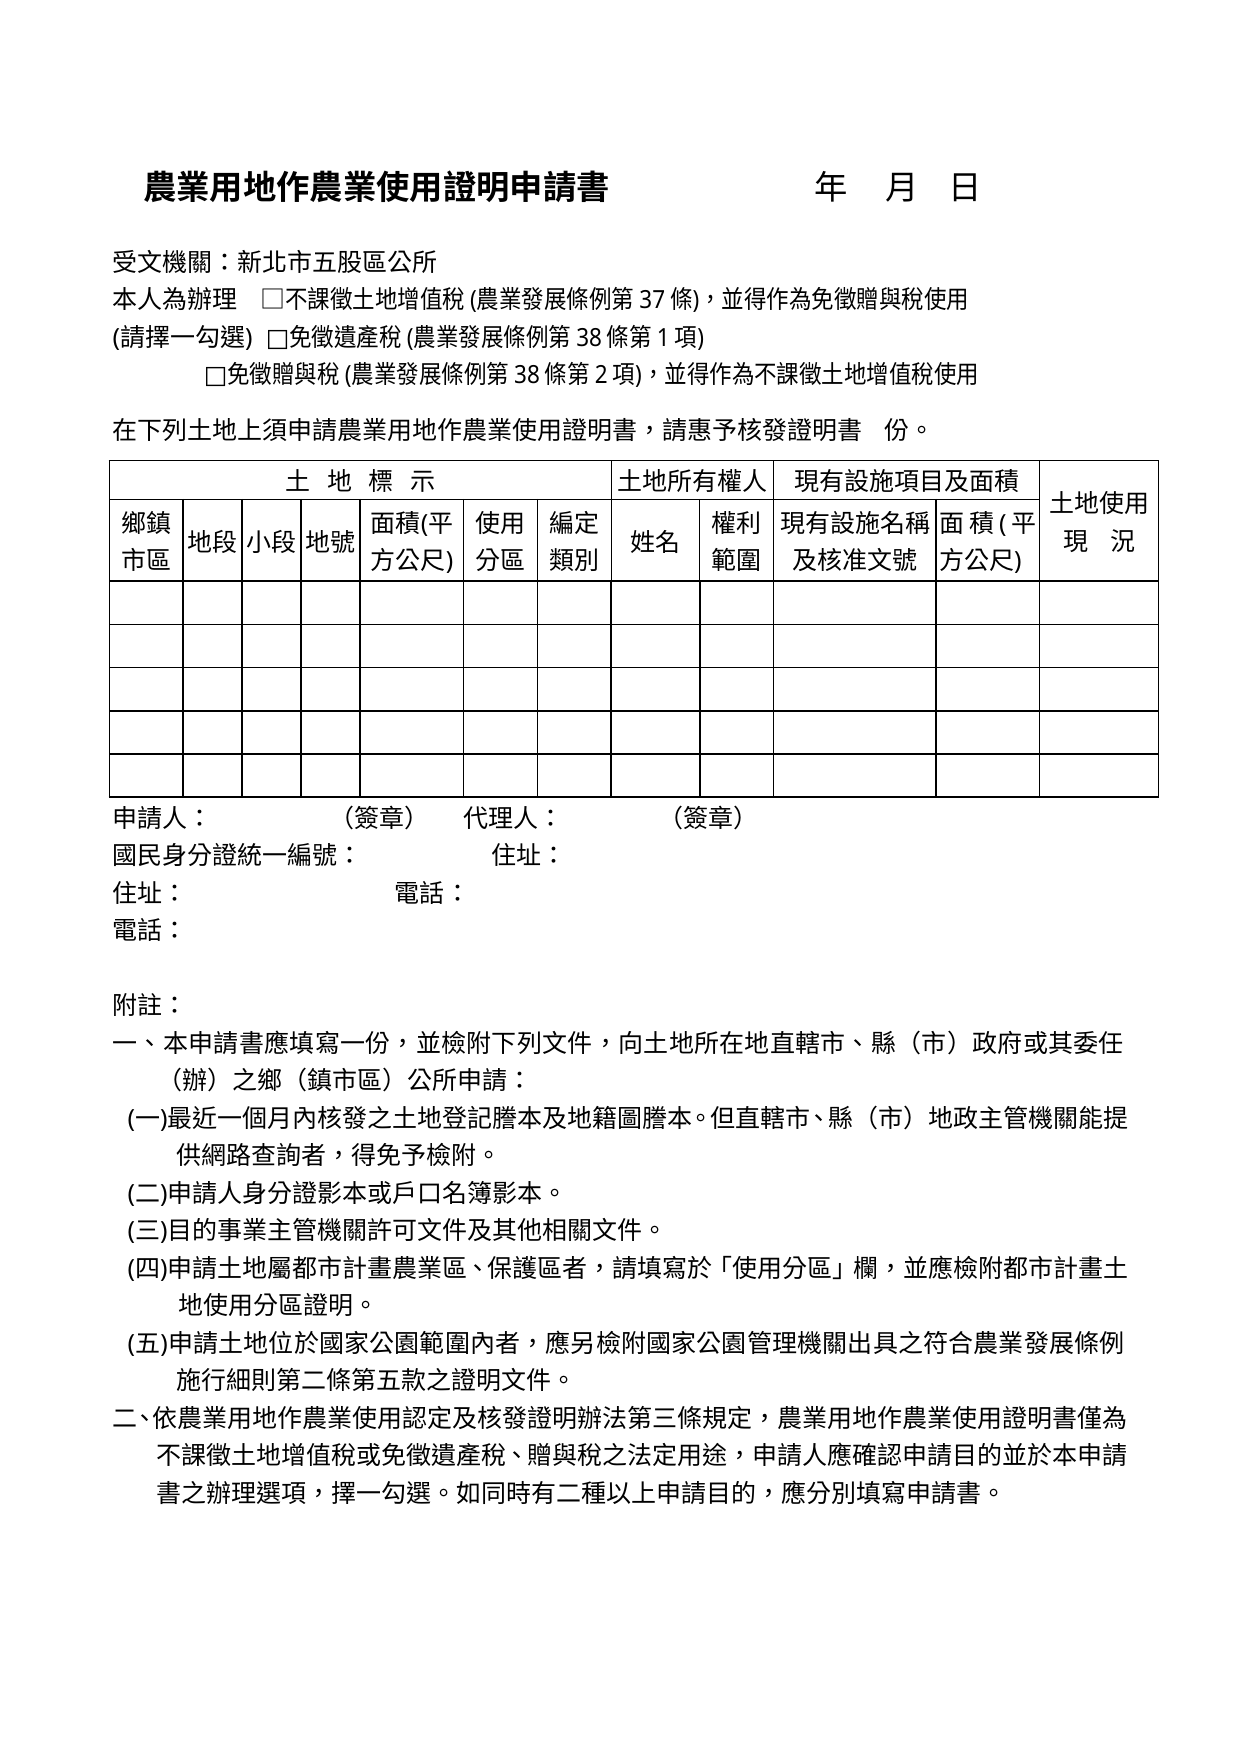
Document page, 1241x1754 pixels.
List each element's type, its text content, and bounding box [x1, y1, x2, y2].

text 本人為辦理 □不課徵土地增值稅 (農業發展條例第37條)，並得作為免徵贈與稅使用 [112, 279, 1128, 316]
table_cell [243, 582, 300, 623]
table_cell 權利 範圍 [700, 500, 773, 580]
table_header 土 地 標 示 [110, 461, 611, 499]
table_header 土地使用 現 況 [1040, 461, 1158, 580]
text 附註： [112, 985, 1128, 1022]
table_cell [361, 712, 463, 753]
text 住址： 電話： [112, 872, 1128, 910]
table_cell [361, 625, 463, 667]
text (一)最近一個月內核發之土地登記謄本及地籍圖謄本。但直轄市、縣（市）地政主管機關能提供網路查詢者，得免予檢附。 [127, 1097, 1128, 1172]
table_cell [937, 582, 1039, 623]
table_cell [464, 668, 537, 710]
table_cell 地段 [184, 500, 241, 580]
table_cell [243, 668, 300, 710]
table_cell 面積(平方公尺) [361, 500, 463, 580]
table_cell [1040, 582, 1158, 623]
text 受文機關：新北市五股區公所 [112, 241, 1128, 279]
text 國民身分證統一編號： 住址： [112, 835, 1128, 872]
table_cell [110, 668, 182, 710]
table_cell [184, 625, 241, 667]
table_cell [701, 755, 773, 796]
table_cell [464, 625, 537, 667]
table_cell [774, 712, 935, 753]
table_cell [538, 582, 610, 623]
table_cell [184, 712, 241, 753]
table_cell [110, 712, 182, 753]
table_cell [538, 668, 610, 710]
table_header 土地所有權人 [612, 461, 773, 499]
table_cell [1040, 668, 1158, 710]
table_cell [1040, 755, 1158, 796]
table_cell [110, 625, 182, 667]
table_cell [538, 755, 610, 796]
text (請擇一勾選) □免徵遺產稅 (農業發展條例第38條第1項) [112, 316, 1128, 354]
table_cell [110, 755, 182, 796]
table_cell [464, 755, 537, 796]
text 申請人： （簽章） 代理人： （簽章） [112, 797, 1175, 835]
table_cell [302, 668, 359, 710]
table_cell [464, 712, 537, 753]
table_cell [612, 755, 699, 796]
text 二、依農業用地作農業使用認定及核發證明辦法第三條規定，農業用地作農業使用證明書僅為不課徵土地增值稅或免徵遺產稅、贈與稅之法定用途，申請人應確認申請目的並於本申請書之辦理選項，擇一勾選。如同時有二種以上申請目的，應分別填寫申請書。 [112, 1397, 1128, 1510]
table_cell [184, 755, 241, 796]
table_cell [302, 625, 359, 667]
table_cell [464, 582, 537, 623]
table_cell [612, 668, 699, 710]
table_cell [701, 625, 773, 667]
table_cell [774, 582, 935, 623]
table_cell [184, 582, 241, 623]
table_cell 鄉鎮市區 [110, 500, 182, 580]
text 農業用地作農業使用證明申請書 年 月 日 [112, 148, 1128, 223]
table_cell [612, 582, 699, 623]
table_cell [937, 712, 1039, 753]
table_cell 地號 [302, 500, 359, 580]
table_cell [361, 755, 463, 796]
table_cell [612, 625, 699, 667]
table_cell [701, 668, 773, 710]
text □免徵贈與稅 (農業發展條例第38條第2項)，並得作為不課徵土地增值稅使用 [112, 354, 1128, 391]
text 電話： [112, 910, 1128, 947]
table_cell 小段 [243, 500, 300, 580]
text (四)申請土地屬都市計畫農業區、保護區者，請填寫於「使用分區」欄，並應檢附都市計畫土地使用分區證明。 [127, 1247, 1128, 1322]
table_cell 面積(平方公尺) [937, 500, 1039, 580]
table_cell [361, 582, 463, 623]
table_cell 使用 分區 [464, 500, 537, 580]
table_cell [937, 668, 1039, 710]
table_cell [302, 712, 359, 753]
table_cell [774, 625, 935, 667]
table_cell 現有設施名稱及核准文號 [774, 500, 935, 580]
table_cell [302, 582, 359, 623]
table_cell 編定 類別 [538, 500, 611, 580]
table_cell [110, 582, 182, 623]
table_cell [538, 712, 610, 753]
text 在下列土地上須申請農業用地作農業使用證明書，請惠予核發證明書 份。 [112, 410, 1128, 448]
table_cell [612, 712, 699, 753]
table_cell [243, 755, 300, 796]
text (二)申請人身分證影本或戶口名簿影本。 [112, 1172, 1128, 1210]
table_cell [1040, 625, 1158, 667]
table_cell [243, 625, 300, 667]
table_cell [302, 755, 359, 796]
table_cell [937, 755, 1039, 796]
table_cell [1040, 712, 1158, 753]
table_cell [774, 668, 935, 710]
table_cell [701, 712, 773, 753]
table_cell [701, 582, 773, 623]
table_cell [361, 668, 463, 710]
table_cell [184, 668, 241, 710]
text 一、本申請書應填寫一份，並檢附下列文件，向土地所在地直轄市、縣（市）政府或其委任（辦）之鄉（鎮市區）公所申請： [112, 1022, 1128, 1097]
table_header 現有設施項目及面積 [774, 461, 1039, 499]
table_cell [538, 625, 610, 667]
table_cell [243, 712, 300, 753]
table_cell [774, 755, 935, 796]
table_cell 姓名 [612, 500, 699, 580]
table_cell [937, 625, 1039, 667]
text (三)目的事業主管機關許可文件及其他相關文件。 [112, 1210, 1128, 1247]
text (五)申請土地位於國家公園範圍內者，應另檢附國家公園管理機關出具之符合農業發展條例施行細則第二條第五款之證明文件。 [127, 1322, 1128, 1397]
